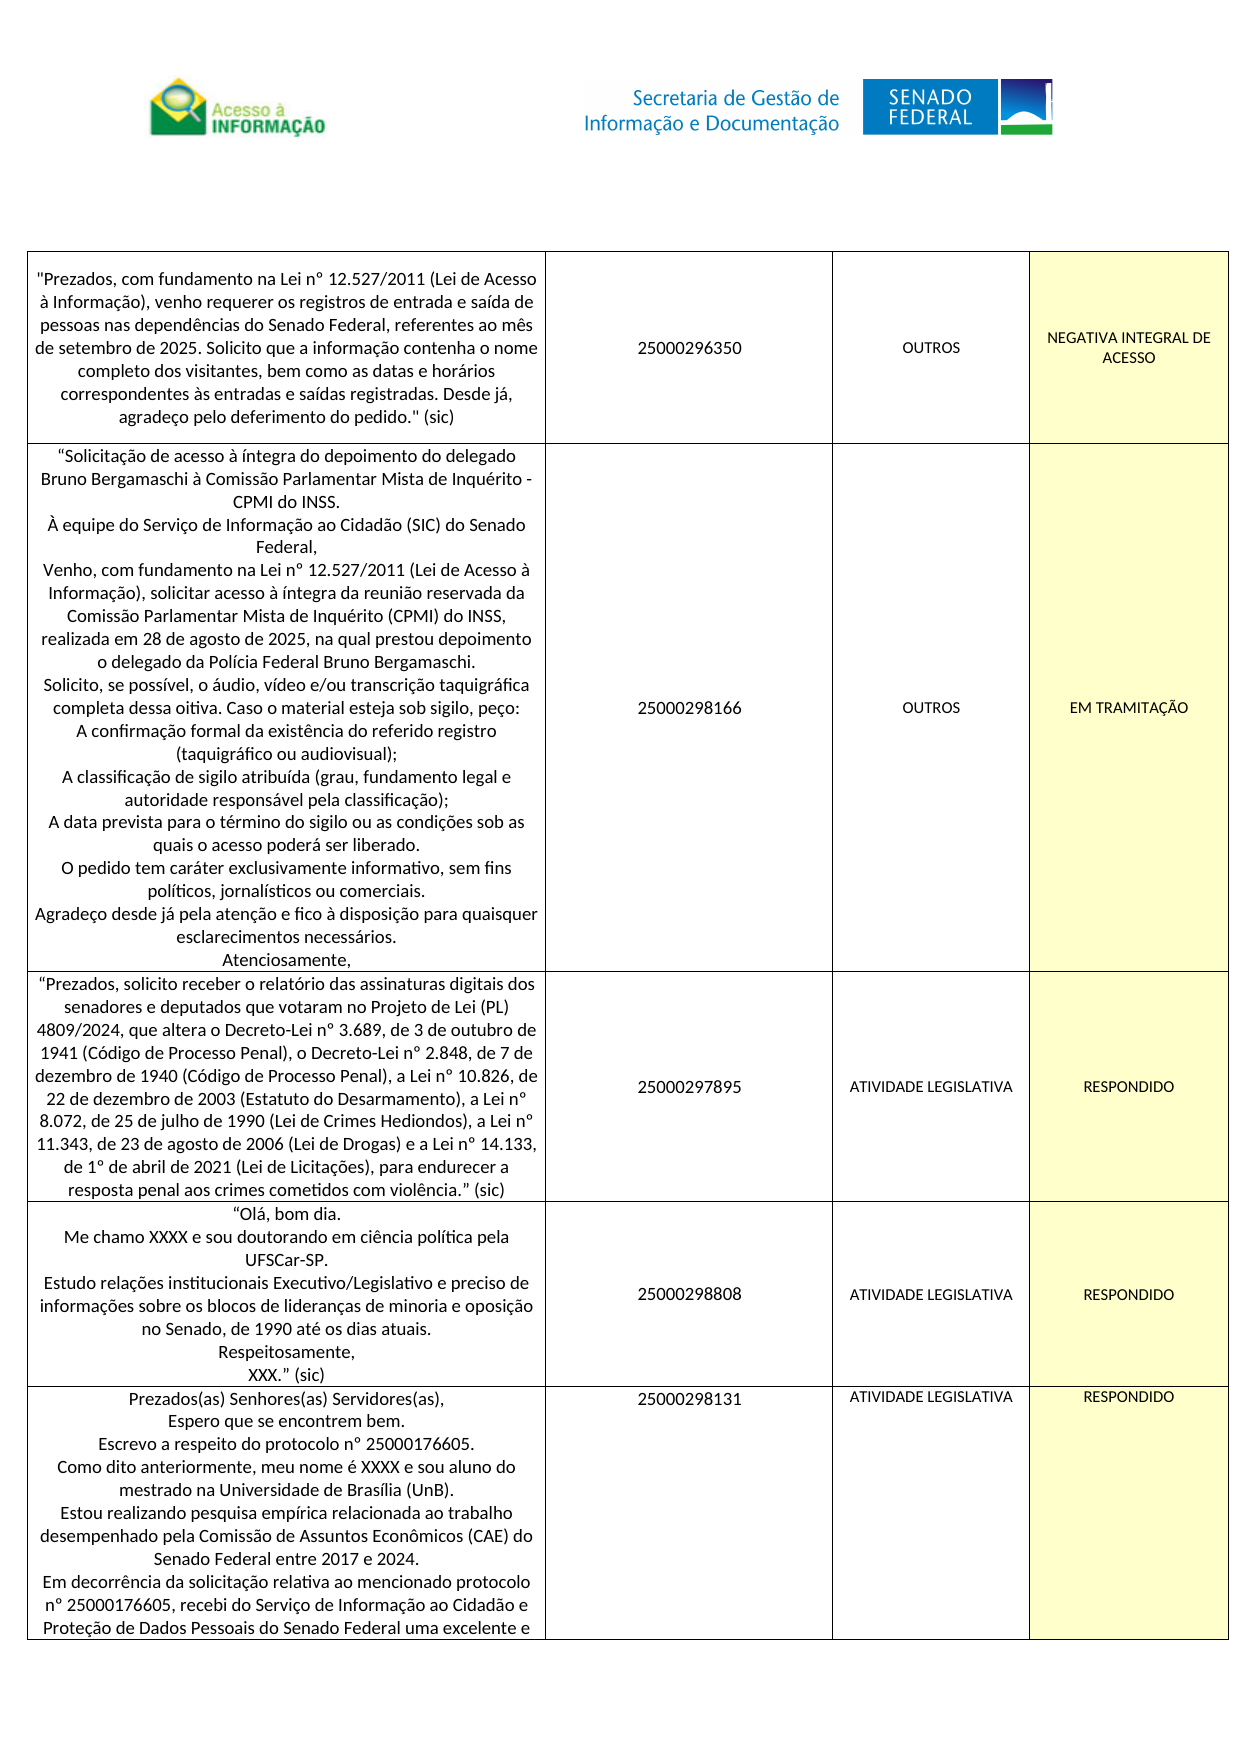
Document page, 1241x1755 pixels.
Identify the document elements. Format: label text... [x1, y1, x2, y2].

table_cell 25000298808 [546, 1202, 832, 1386]
table_cell “Prezados, solicito receber o relatório das assinaturas digitais dos senadores e deputados que votaram no Projeto de Lei (PL) 4809/2024, que altera o Decreto-Lei nº 3.689, de 3 de outubro de 1941 (Código de Processo Penal), o Decreto-Lei nº 2.848, de 7 de dezembro de 1940 (Código de Processo Penal), a Lei nº 10.826, de 22 de dezembro de 2003 (Estatuto do Desarmamento), a Lei nº 8.072, de 25 de julho de 1990 (Lei de Crimes Hediondos), a Lei nº 11.343, de 23 de agosto de 2006 (Lei de Drogas) e a Lei nº 14.133, de 1º de abril de 2021 (Lei de Licitações), para endurecer a resposta penal aos crimes cometidos com violência.” (sic) [28, 972, 545, 1201]
table_cell 25000298166 [546, 444, 832, 971]
table_cell 25000296350 [546, 252, 832, 443]
table_cell "Prezados, com fundamento na Lei nº 12.527/2011 (Lei de Acesso à Informação), venho requerer os registros de entrada e saída de pessoas nas dependências do Senado Federal, referentes ao mês de setembro de 2025. Solicito que a informação contenha o nome completo dos visitantes, bem como as datas e horários correspondentes às entradas e saídas registradas. Desde já, agradeço pelo deferimento do pedido." (sic) [28, 252, 545, 443]
table_cell 25000297895 [546, 972, 832, 1201]
table_cell Prezados(as) Senhores(as) Servidores(as), Espero que se encontrem bem. Escrevo a respeito do protocolo nº 25000176605. Como dito anteriormente, meu nome é XXXX e sou aluno do mestrado na Universidade de Brasília (UnB). Estou realizando pesquisa empírica relacionada ao trabalho desempenhado pela Comissão de Assuntos Econômicos (CAE) do Senado Federal entre 2017 e 2024. Em decorrência da solicitação relativa ao mencionado protocolo nº 25000176605, recebi do Serviço de Informação ao Cidadão e Proteção de Dados Pessoais do Senado Federal uma excelente e [28, 1387, 545, 1639]
table_cell ATIVIDADE LEGISLATIVA [833, 972, 1029, 1201]
table_cell “Olá, bom dia. Me chamo XXXX e sou doutorando em ciência política pela UFSCar-SP. Estudo relações institucionais Executivo/Legislativo e preciso de informações sobre os blocos de lideranças de minoria e oposição no Senado, de 1990 até os dias atuais. Respeitosamente, XXX.” (sic) [28, 1202, 545, 1386]
table_cell ATIVIDADE LEGISLATIVA [833, 1202, 1029, 1386]
table_cell OUTROS [833, 444, 1029, 971]
table_cell EM TRAMITAÇÃO [1030, 444, 1228, 971]
table_cell OUTROS [833, 252, 1029, 443]
table_cell ATIVIDADE LEGISLATIVA [833, 1387, 1029, 1639]
table_cell RESPONDIDO [1030, 1202, 1228, 1386]
table_cell 25000298131 [546, 1387, 832, 1639]
table_cell RESPONDIDO [1030, 972, 1228, 1201]
table_cell “Solicitação de acesso à íntegra do depoimento do delegado Bruno Bergamaschi à Comissão Parlamentar Mista de Inquérito - CPMI do INSS. À equipe do Serviço de Informação ao Cidadão (SIC) do Senado Federal, Venho, com fundamento na Lei nº 12.527/2011 (Lei de Acesso à Informação), solicitar acesso à íntegra da reunião reservada da Comissão Parlamentar Mista de Inquérito (CPMI) do INSS, realizada em 28 de agosto de 2025, na qual prestou depoimento o delegado da Polícia Federal Bruno Bergamaschi. Solicito, se possível, o áudio, vídeo e/ou transcrição taquigráfica completa dessa oitiva. Caso o material esteja sob sigilo, peço: A confirmação formal da existência do referido registro (taquigráfico ou audiovisual); A classificação de sigilo atribuída (grau, fundamento legal e autoridade responsável pela classificação); A data prevista para o término do sigilo ou as condições sob as quais o acesso poderá ser liberado. O pedido tem caráter exclusivamente informativo, sem fins políticos, jornalísticos ou comerciais. Agradeço desde já pela atenção e fico à disposição para quaisquer esclarecimentos necessários. Atenciosamente, [28, 444, 545, 971]
table_cell NEGATIVA INTEGRAL DE ACESSO [1030, 252, 1228, 443]
table_cell RESPONDIDO [1030, 1387, 1228, 1639]
